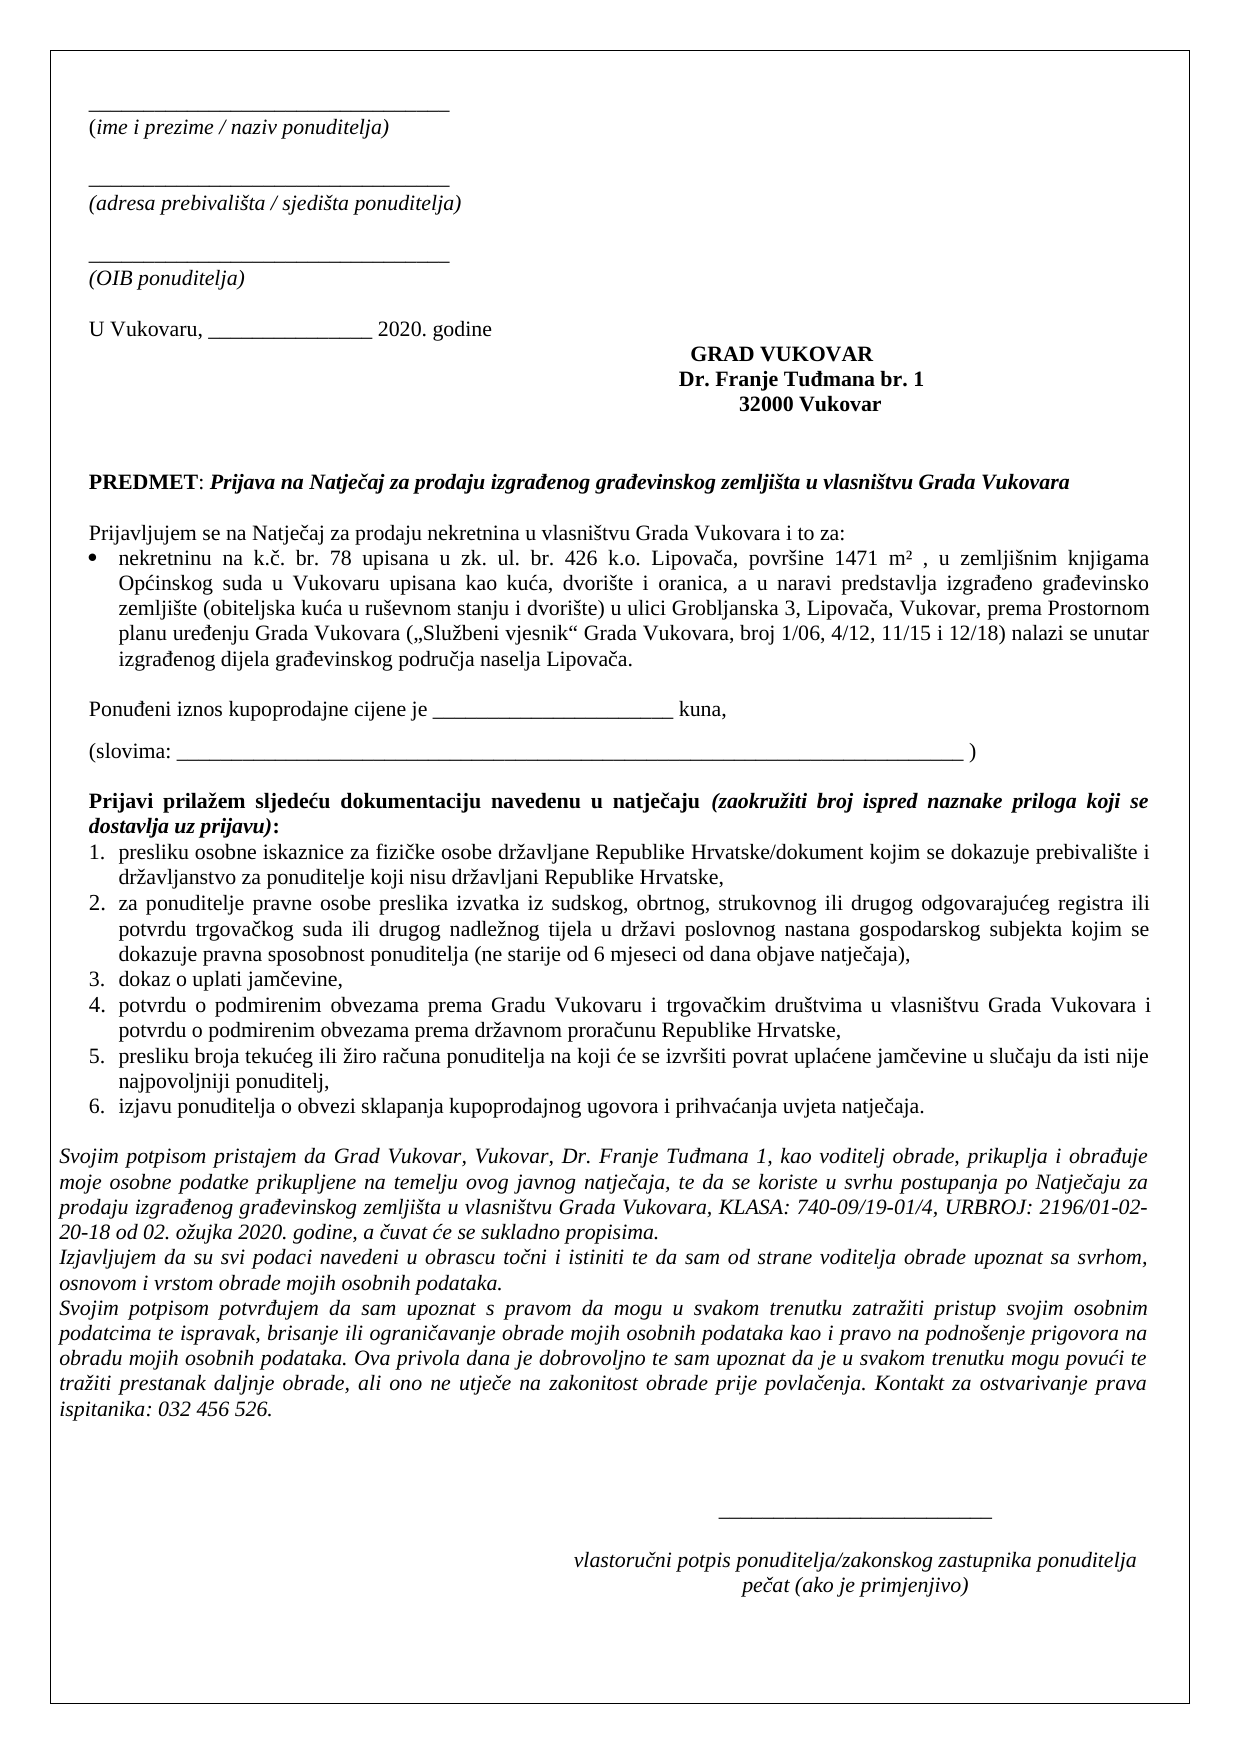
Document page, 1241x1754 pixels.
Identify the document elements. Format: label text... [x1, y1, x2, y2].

text (adresa prebivališta / sjedišta ponuditelja) [89, 189, 1152, 215]
text U Vukovaru, _______________ 2020. godine [89, 316, 1152, 341]
text (ime i prezime / naziv ponuditelja) [89, 114, 1152, 139]
list presliku osobne iskaznice za fizičke osobe državljane Republike Hrvatske/dokument kojim se dokazuje prebivalište i državljanstvo za ponuditelje koji nisu državljani Republike Hrvatske, [89, 839, 1152, 889]
text Svojim potpisom potvrđujem da sam upoznat s pravom da mogu u svakom trenutku zatražiti pristup svojim osobnim podatcima te ispravak, brisanje ili ograničavanje obrade mojih osobnih podataka kao i pravo na podnošenje prigovora na obradu mojih osobnih podataka. Ova privola dana je dobrovoljno te sam upoznat da je u svakom trenutku mogu povući te tražiti prestanak daljnje obrade, ali ono ne utječe na zakonitost obrade prije povlačenja. Kontakt za ostvarivanje prava ispitanika: 032 456 526. [59, 1295, 1152, 1421]
text GRAD VUKOVAR [89, 341, 1152, 366]
list dokaz o uplati jamčevine, [89, 966, 1152, 991]
text vlastoručni potpis ponuditelja/zakonskog zastupnika ponuditelja [502, 1547, 1189, 1572]
text [1190, 1572, 1211, 1597]
text _________________________________ [89, 164, 1152, 189]
text [1190, 1496, 1211, 1522]
text Dr. Franje Tuđmana br. 1 [89, 366, 1152, 391]
text _________________________________ [89, 89, 1152, 114]
text Ponuđeni iznos kupoprodajne cijene je ______________________ kuna, [89, 696, 1152, 721]
text _________________________ [502, 1496, 1189, 1522]
text Prijavljujem se na Natječaj za prodaju nekretnina u vlasništvu Grada Vukovara i to za: [89, 519, 1152, 545]
text Prijavi prilažem sljedeću dokumentaciju navedenu u natječaju (zaokružiti broj ispred naznake priloga koji se dostavlja uz prijavu): [89, 788, 1152, 839]
list presliku broja tekućeg ili žiro računa ponuditelja na koji će se izvršiti povrat uplaćene jamčevine u slučaju da isti nije najpovoljniji ponuditelj, [89, 1043, 1152, 1093]
text (slovima: ________________________________________________________________________ ) [89, 738, 1152, 763]
list potvrdu o podmirenim obvezama prema Gradu Vukovaru i trgovačkim društvima u vlasništvu Grada Vukovara i potvrdu o podmirenim obvezama prema državnom proračunu Republike Hrvatske, [89, 991, 1152, 1043]
text _________________________________ [89, 240, 1152, 265]
text PREDMET: Prijava na Natječaj za prodaju izgrađenog građevinskog zemljišta u vlasništvu Grada Vukovara [89, 469, 1152, 494]
text Izjavljujem da su svi podaci navedeni u obrascu točni i istiniti te da sam od strane voditelja obrade upoznat sa svrhom, osnovom i vrstom obrade mojih osobnih podataka. [59, 1244, 1152, 1295]
text Svojim potpisom pristajem da Grad Vukovar, Vukovar, Dr. Franje Tuđmana 1, kao voditelj obrade, prikuplja i obrađuje moje osobne podatke prikupljene na temelju ovog javnog natječaja, te da se koriste u svrhu postupanja po Natječaju za prodaju izgrađenog građevinskog zemljišta u vlasništvu Grada Vukovara, KLASA: 740-09/19-01/4, URBROJ: 2196/01-02-20-18 od 02. ožujka 2020. godine, a čuvat će se sukladno propisima. [59, 1143, 1152, 1244]
list za ponuditelje pravne osobe preslika izvatka iz sudskog, obrtnog, strukovnog ili drugog odgovarajućeg registra ili potvrdu trgovačkog suda ili drugog nadležnog tijela u državi poslovnog nastana gospodarskog subjekta kojim se dokazuje pravna sposobnost ponuditelja (ne starije od 6 mjeseci od dana objave natječaja), [89, 889, 1152, 966]
text (OIB ponuditelja) [89, 265, 1152, 290]
text pečat (ako je primjenjivo) [502, 1572, 1189, 1597]
text 32000 Vukovar [89, 391, 1152, 416]
list izjavu ponuditelja o obvezi sklapanja kupoprodajnog ugovora i prihvaćanja uvjeta natječaja. [89, 1093, 1152, 1118]
list nekretninu na k.č. br. 78 upisana u zk. ul. br. 426 k.o. Lipovača, površine 1471 m² , u zemljišnim knjigama Općinskog suda u Vukovaru upisana kao kuća, dvorište i oranica, a u naravi predstavlja izgrađeno građevinsko zemljište (obiteljska kuća u ruševnom stanju i dvorište) u ulici Grobljanska 3, Lipovača, Vukovar, prema Prostornom planu uređenju Grada Vukovara („Službeni vjesnik“ Grada Vukovara, broj 1/06, 4/12, 11/15 i 12/18) nalazi se unutar izgrađenog dijela građevinskog područja naselja Lipovača. [89, 545, 1152, 671]
